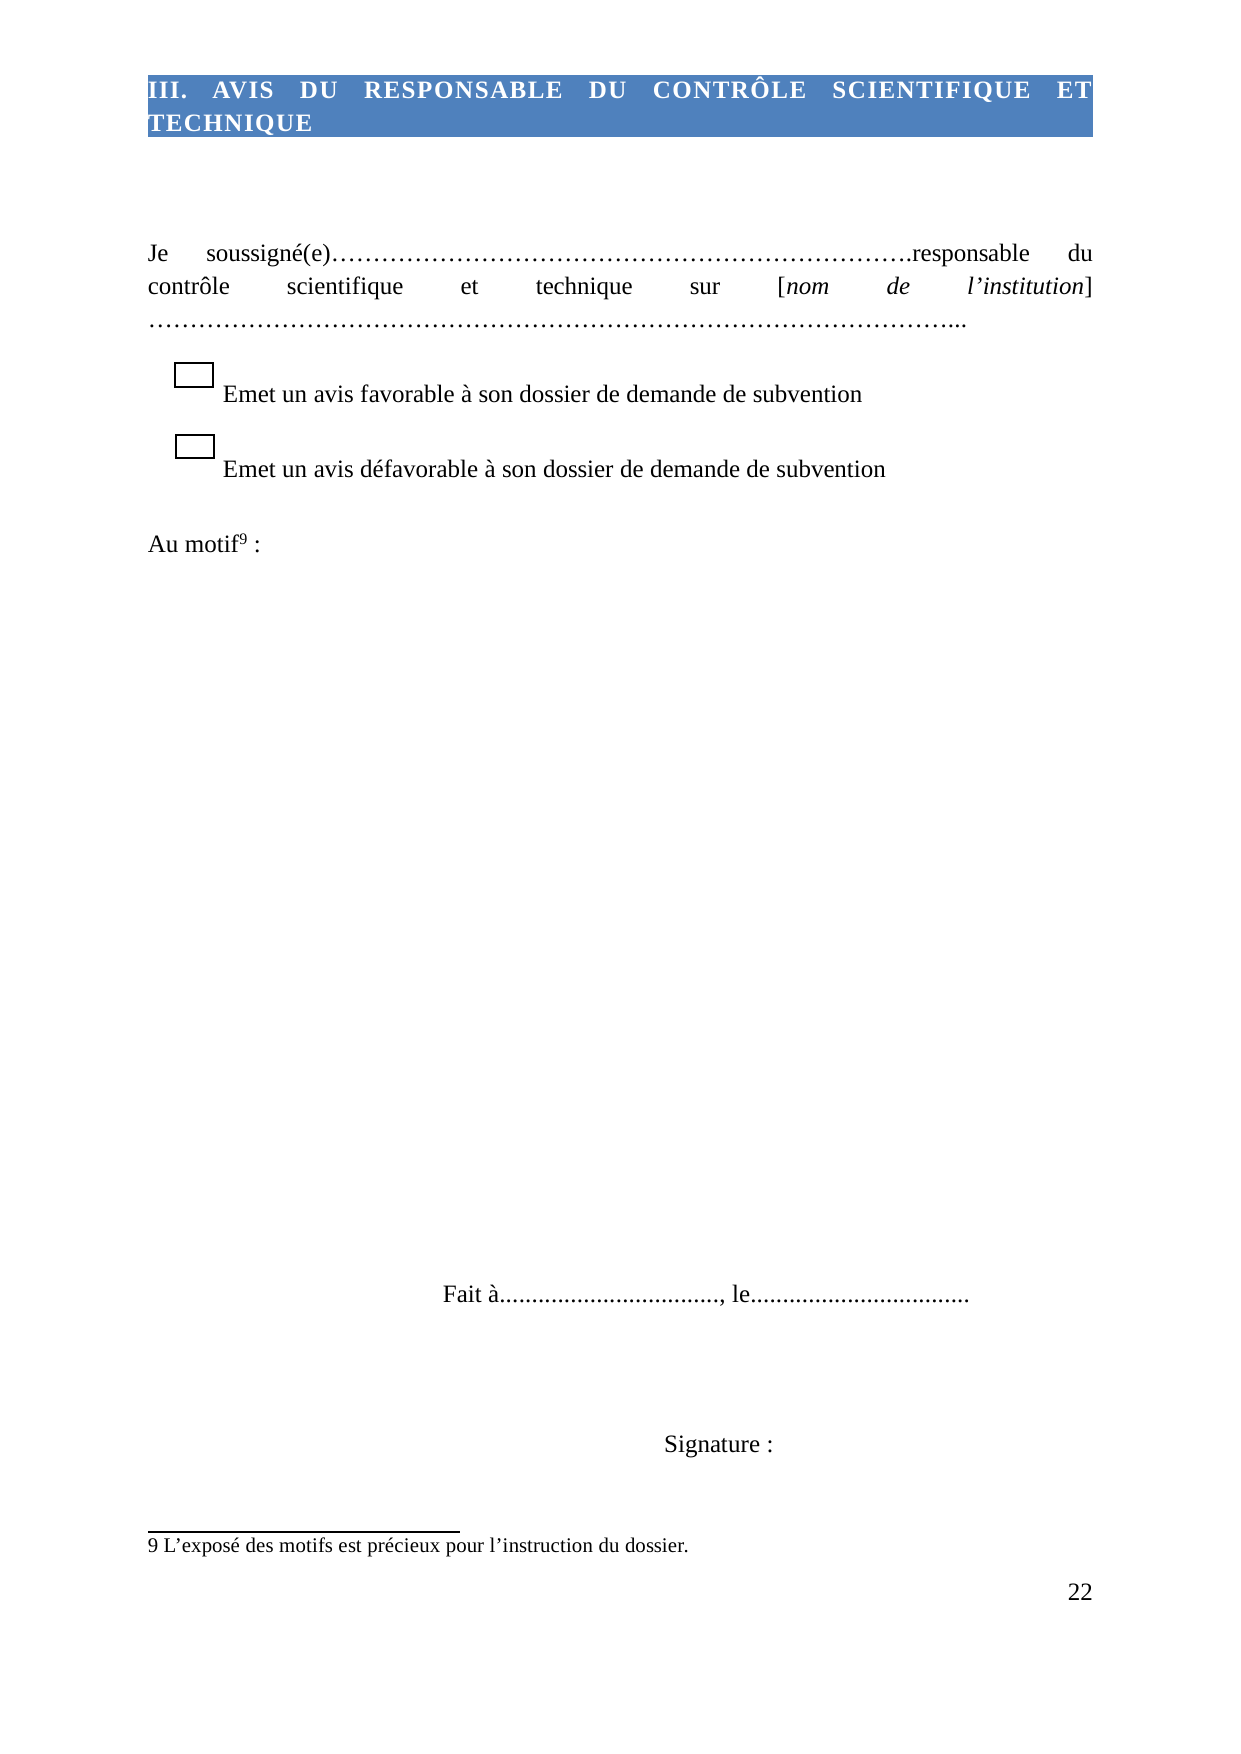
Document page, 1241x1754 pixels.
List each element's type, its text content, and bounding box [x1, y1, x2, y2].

text L’exposé des motifs est précieux pour l’instruction du dossier. [148, 1532, 1093, 1556]
text Fait à.................................., le.................................. [148, 1279, 1093, 1308]
text Signature : [148, 1429, 1093, 1458]
text Au motif : [148, 529, 1093, 558]
list Emet un avis défavorable à son dossier de demande de subvention [223, 454, 1093, 483]
text Je soussigné(e)…………………………………………………………….responsable du contrôle scientifique et technique sur [nom de l’institution]……………………………………………………………………………………... [148, 237, 1093, 333]
list Emet un avis favorable à son dossier de demande de subvention [223, 379, 1093, 408]
subtitle III. Avis du responsable du contrôle scientifique et technique [148, 75, 1093, 137]
